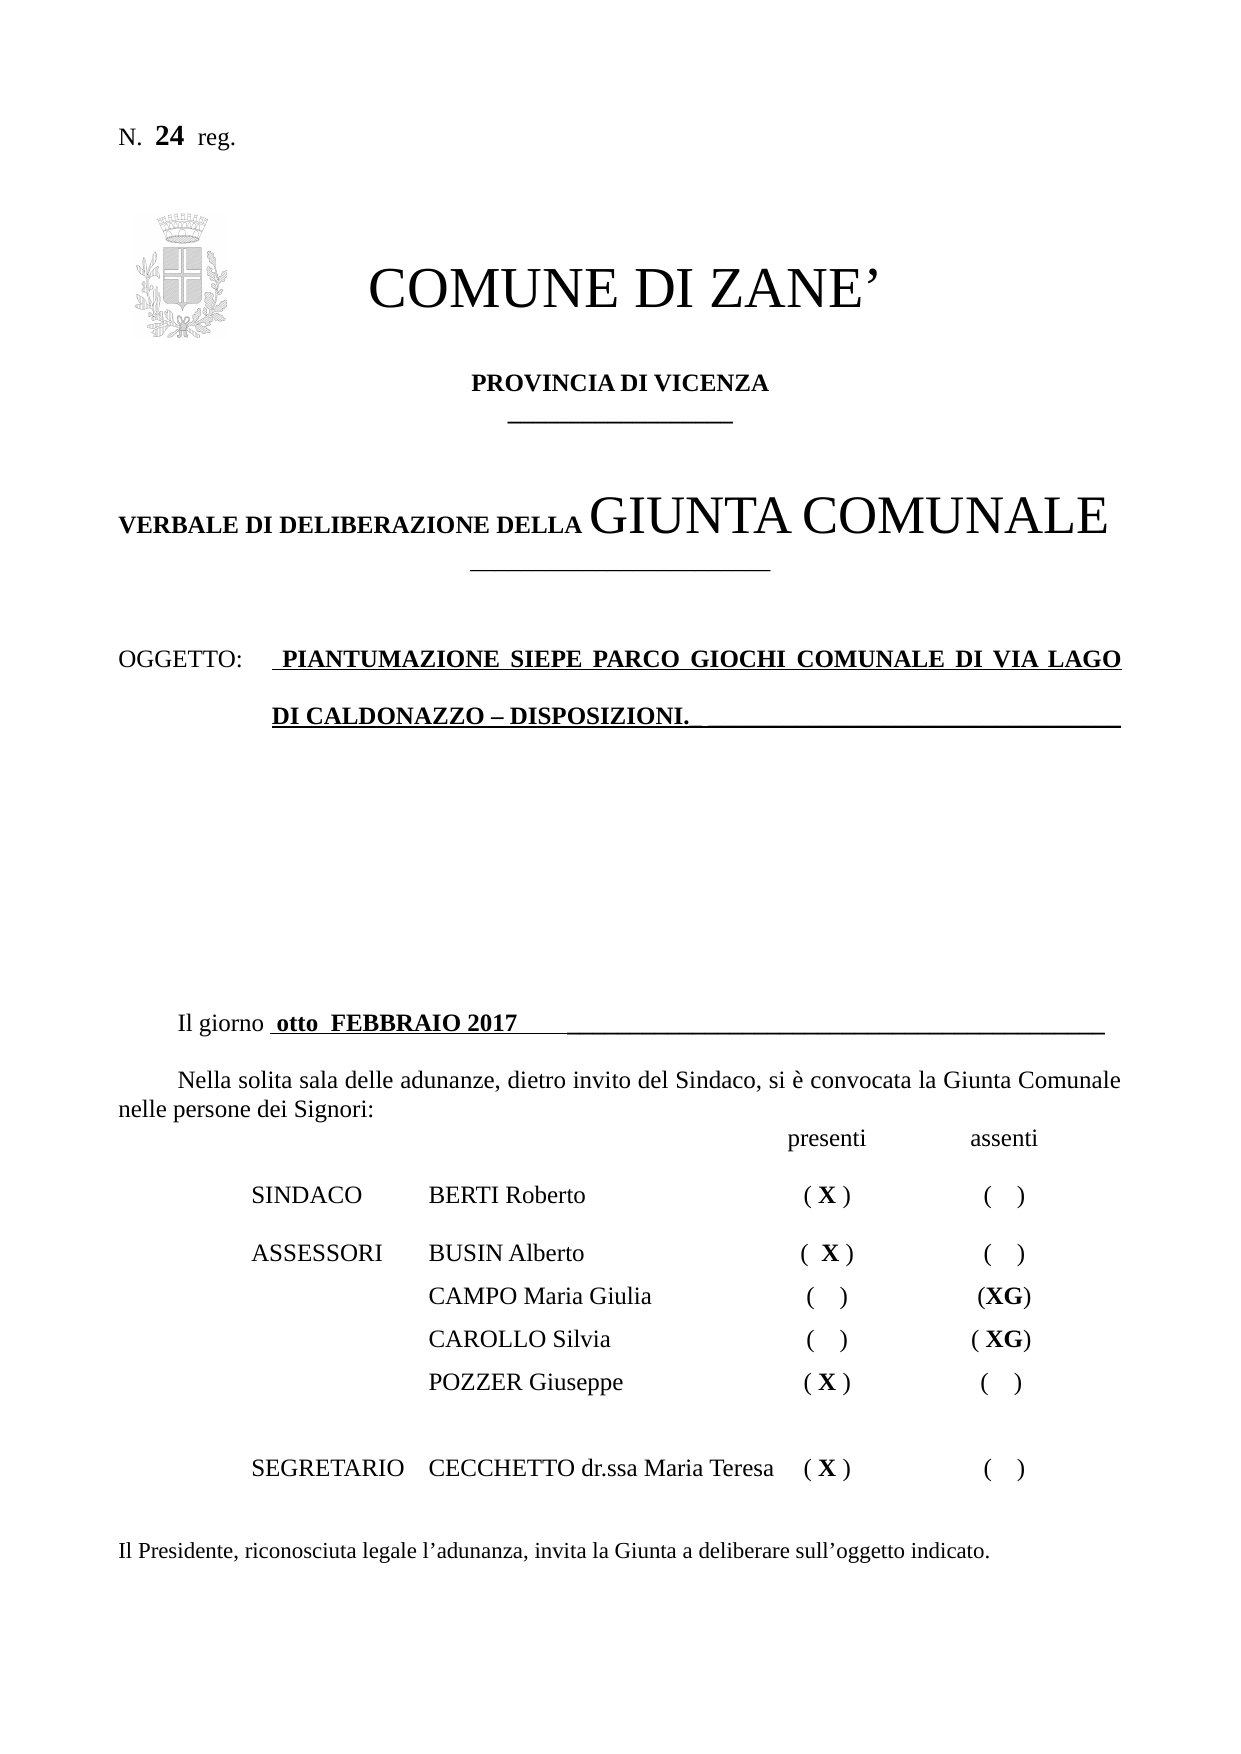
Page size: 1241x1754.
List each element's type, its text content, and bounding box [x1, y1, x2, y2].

text CAMPO Maria Giulia ( ) (XG) [118, 1281, 1122, 1310]
text SINDACO BERTI Roberto ( X ) ( ) [118, 1180, 1122, 1209]
text VERBALE DI DELIBERAZIONE DELLA GIUNTA COMUNALE [118, 483, 1122, 546]
text PROVINCIA DI VICENZA [118, 368, 1122, 397]
text SEGRETARIO CECCHETTO dr.ssa Maria Teresa ( X ) ( ) [118, 1453, 1122, 1482]
text ASSESSORI BUSIN Alberto ( X ) ( ) [118, 1238, 1122, 1267]
text OGGETTO: PIANTUMAZIONE SIEPE PARCO GIOCHI COMUNALE DI VIA LAGO DI CALDONAZZO – DISPOSIZIONI._ _________________________________ [118, 644, 1122, 730]
text Il Presidente, riconosciuta legale l’adunanza, invita la Giunta a deliberare sull’oggetto indicato. [118, 1537, 1122, 1564]
text COMUNE DI ZANE’ [118, 204, 1122, 368]
text POZZER Giuseppe ( X ) ( ) [118, 1367, 1122, 1396]
text Nella solita sala delle adunanze, dietro invito del Sindaco, si è convocata la Giunta Comunale nelle persone dei Signori: [118, 1065, 1122, 1123]
text N. 24 reg. [118, 118, 1122, 152]
text ________________________ [118, 546, 1122, 574]
text __________________ [118, 397, 1122, 426]
text Il giorno otto FEBBRAIO 2017 ___________________________________________ [118, 1008, 1122, 1037]
text CAROLLO Silvia ( ) ( XG) [118, 1324, 1122, 1353]
text presenti assenti [118, 1123, 1122, 1152]
